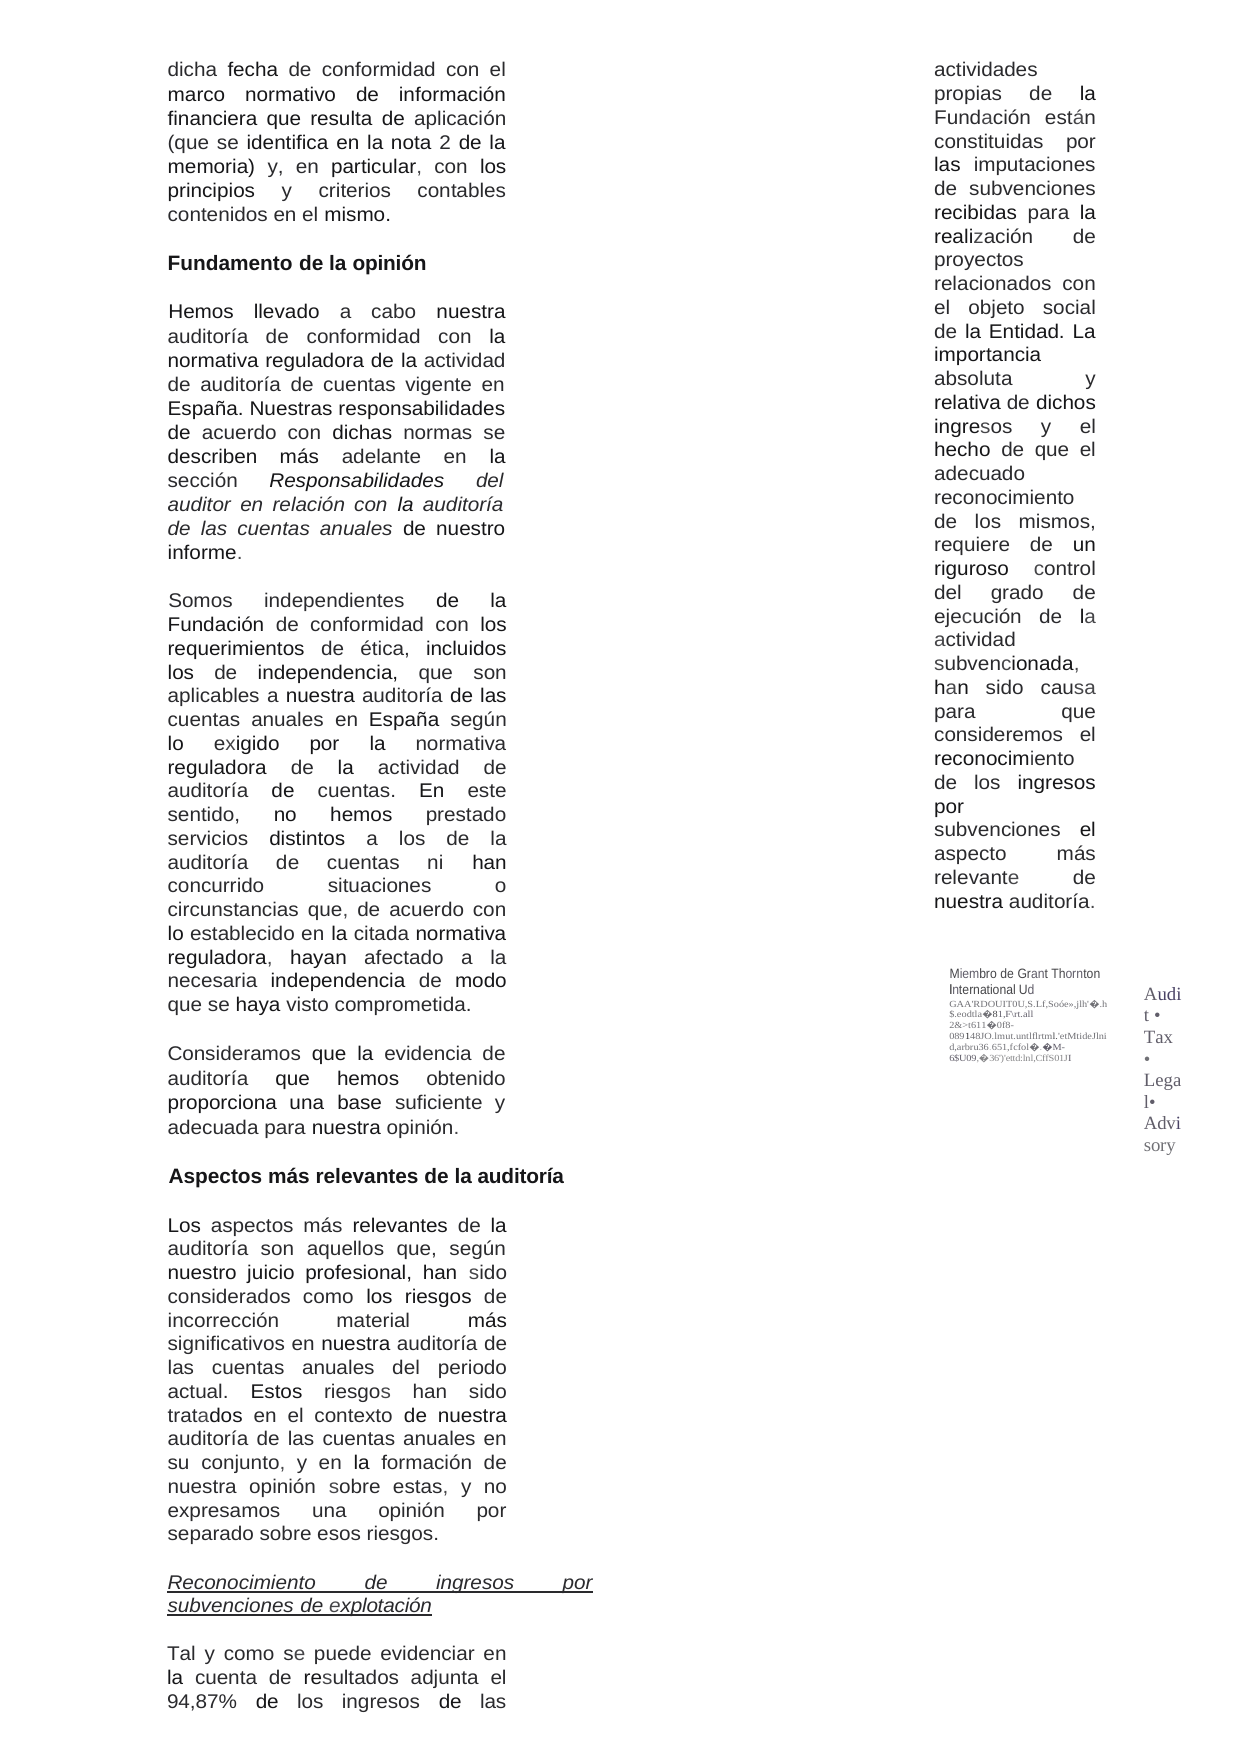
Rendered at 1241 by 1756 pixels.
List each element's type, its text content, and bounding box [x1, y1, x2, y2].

subtitle Fundamento de la opinión [167, 251, 592, 274]
text GAA'RDOUIT0U,S.Lf,Soóe»,jlh'�.h$.eodtla�81,F\rt.all 2&>t611�0f8-089148JO.lmut.untlflrtml.'etMtideJlnid,arbru36.651,fcfol�.�M-6$U09,�36')'ettd:lnl,CffS01JI [949, 998, 1108, 1063]
text Tal y como se puede evidenciar en la cuenta de resultados adjunta el 94,87% de los ingresos de las [167, 1642, 506, 1712]
text Consideramos que la evidencia de auditoría que hemos obtenido proporciona una base suficiente y adecuada para nuestra opinión. [167, 1042, 506, 1138]
subtitle Aspectos más relevantes de la auditoría [168, 1164, 592, 1188]
text dicha fecha de conformidad con el marco normativo de información financiera que resulta de aplicación (que se identifica en la nota 2 de la memoria) y, en particular, con los principios y criterios contables contenidos en el mismo. [167, 58, 506, 225]
text Hemos llevado a cabo nuestra auditoría de conformidad con la normativa reguladora de la actividad de auditoría de cuentas vigente en España. Nuestras responsabilidades de acuerdo con dichas normas se describen más adelante en la sección Responsabilidades del auditor en relación con la auditoría de las cuentas anuales de nuestro informe. [167, 300, 505, 564]
text actividades propias de la Fundación están constituidas por las imputaciones de subvenciones recibidas para la realización de proyectos relacionados con el objeto social de la Entidad. La importancia absoluta y relativa de dichos ingresos y el hecho de que el adecuado reconocimiento de los mismos, requiere de un riguroso control del grado de ejecución de la actividad subvencionada, han sido causa para que consideremos el reconocimiento de los ingresos por subvenciones el aspecto más relevante de nuestra auditoría. [934, 58, 1096, 912]
text Somos independientes de la Fundación de conformidad con los requerimientos de ética, incluidos los de independencia, que son aplicables a nuestra auditoría de las cuentas anuales en España según lo exigido por la normativa reguladora de la actividad de auditoría de cuentas. En este sentido, no hemos prestado servicios distintos a los de la auditoría de cuentas ni han concurrido situaciones o circunstancias que, de acuerdo con lo establecido en la citada normativa reguladora, hayan afectado a la necesaria independencia de modo que se haya visto comprometida. [167, 589, 506, 1016]
text Audit • Tax • Legal• Advisory [1144, 983, 1182, 1155]
text subvenciones de explotación [167, 1593, 592, 1617]
text Los aspectos más relevantes de la auditoría son aquellos que, según nuestro juicio profesional, han sido considerados como los riesgos de incorrección material más significativos en nuestra auditoría de las cuentas anuales del periodo actual. Estos riesgos han sido tratados en el contexto de nuestra auditoría de las cuentas anuales en su conjunto, y en la formación de nuestra opinión sobre estas, y no expresamos una opinión por separado sobre esos riesgos. [167, 1213, 507, 1545]
text Reconocimiento de ingresos por [167, 1571, 592, 1591]
text Miembro de Grant Thornton lnternational Ud [949, 966, 1108, 997]
